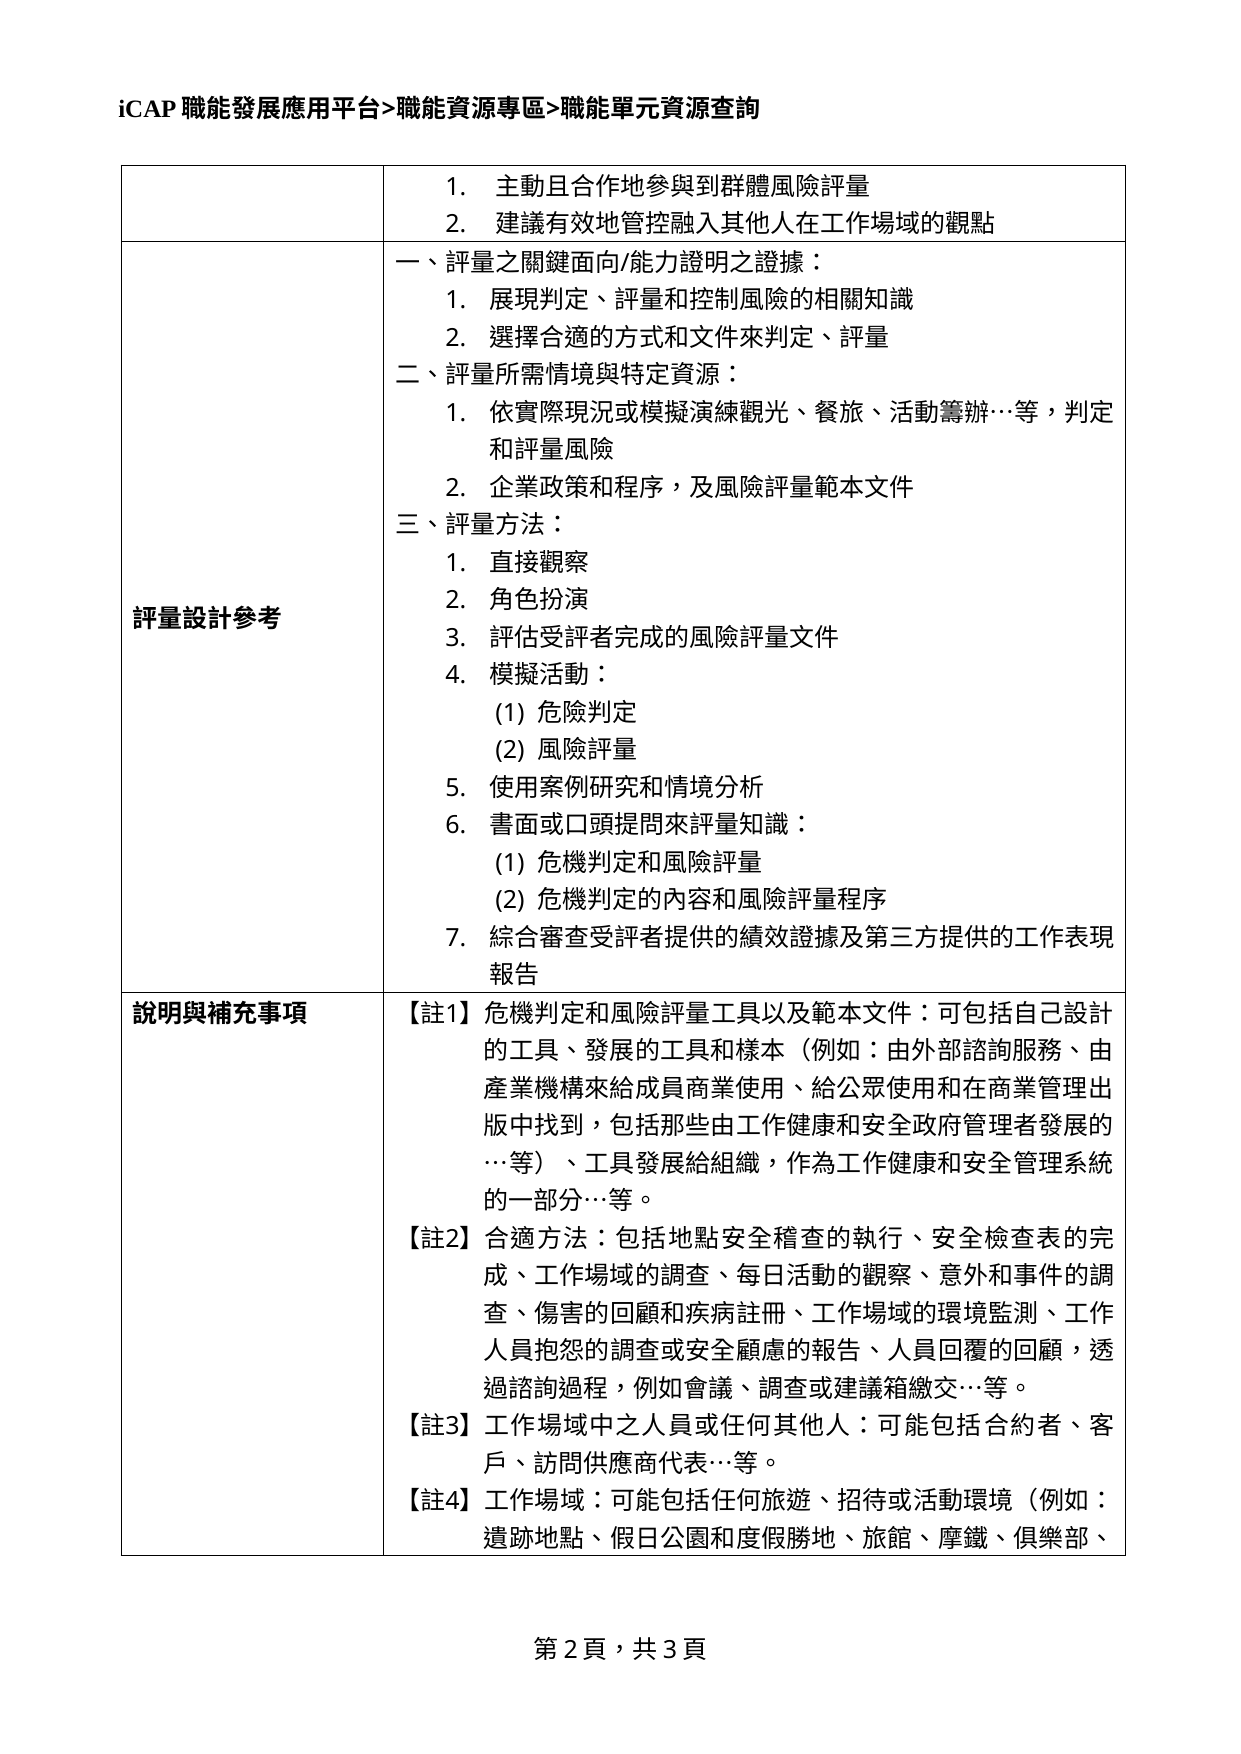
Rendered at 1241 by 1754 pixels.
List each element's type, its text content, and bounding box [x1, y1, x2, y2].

table_cell [122, 166, 383, 241]
table_cell 危機判定和風險評量工具以及範本文件：可包括自己設計的工具、發展的工具和樣本（例如：由外部諮詢服務、由產業機構來給成員商業使用、給公眾使用和在商業管理出版中找到，包括那些由工作健康和安全政府管理者發展的…等）、工具發展給組織，作為工作健康和安全管理系統的一部分…等。 合適方法：包括地點安全稽查的執行、安全檢查表的完成、工作場域的調查、每日活動的觀察、意外和事件的調查、傷害的回顧和疾病註冊、工作場域的環境監測、工作人員抱怨的調查或安全顧慮的報告、人員回覆的回顧，透過諮詢過程，例如會議、調查或建議箱繳交…等。 工作場域中之人員或任何其他人：可能包括合約者、客戶、訪問供應商代表…等。 工作場域：可能包括任何旅遊、招待或活動環境（例如：遺跡地點、假日公園和度假勝地、旅館、摩鐵、俱樂部、活動、會面和展覽集合點、餐廳、實體拍賣、實體旅行社、辦公室環境給旅遊運作者、活動組織者、旅遊套裝銷售者、任何地點當旅遊被傳達（例如：搭上一個車廂或巡航船、一個旅遊管理區當徒步旅遊有運作、在一個國家公園）。 危機：可相關於物理環境（例如：人群、客戶能力來完全加入到所有活動（例如，健康議題）、電子物件、對天氣和自然災害的暴露、鋪地板、熱和冷的工作環境、發亮、噪音等級、瘟疫、該採行的旅遊活動、野外動物和當地野外生活、工人的工作空間）、植物（例如：器具、飲料分配系統使用內部氣體、設備、機械、工具）、工作實務（例如：在特定任務和休息時間分配的時間長度、排班分配、打開和關閉的流程、工作相關任務的標準運作流程）、安全議題（例如：客戶行為、現金、文件和鑰匙之儲存、偷竊和搶劫）…等。 相關人員：可能包括合約人員、管理者、工作安全和健康會議成員、工作安全和安全代表、同濟和同事、監督之下的工作人員、監督者、旅遊提供者。 系統方法：包括判定危機導致的受傷或疾病或後果、決定危險的暴露、消除事件或受傷會發生的可能性、決定以知風險的整體風險等級。 排除或控制風險的方法：包括用更安全的東西替代工作系統或裝備、採用工程控制、採用行政控制、使用人員保護裝備、執行綜合控制方法來將風險最小化。 措施：可能包括必要時實施控制措施、建議消除或控制風險的方式、參考上級成員對實施控制的決定。 [384, 993, 1125, 1555]
table_cell 下列溝通技能： 與他人討論危險和相關風險 參與風險評量和建議控制方法 下列讀寫技能： 解析危險判斷和風險評量範本文件以及組織政策和程序 使用範例完成危險判定和風險評量報告 評估風險和計算整體風險等級給判定的危險的計算技能 符合邏輯性的判斷風險評估，相關風險和建議控制方式 下列團隊工作技能： 主動且合作地參與到群體風險評量 建議有效地管控融入其他人在工作場域的觀點 [384, 166, 1125, 241]
table_cell 說明與補充事項 [122, 993, 383, 1555]
table_cell 評量設計參考 [122, 242, 383, 992]
table_cell 評量之關鍵面向/能力證明之證據： 展現判定、評量和控制風險的相關知識 選擇合適的方式和文件來判定、評量 評量所需情境與特定資源： 依實際現況或模擬演練觀光、餐旅、活動籌辦…等，判定和評量風險 企業政策和程序，及風險評量範本文件 評量方法： 直接觀察 角色扮演 評估受評者完成的風險評量文件 模擬活動： 危險判定 風險評量 使用案例研究和情境分析 書面或口頭提問來評量知識： 危機判定和風險評量 危機判定的內容和風險評量程序 綜合審查受評者提供的績效證據及第三方提供的工作表現報告 [384, 242, 1125, 992]
